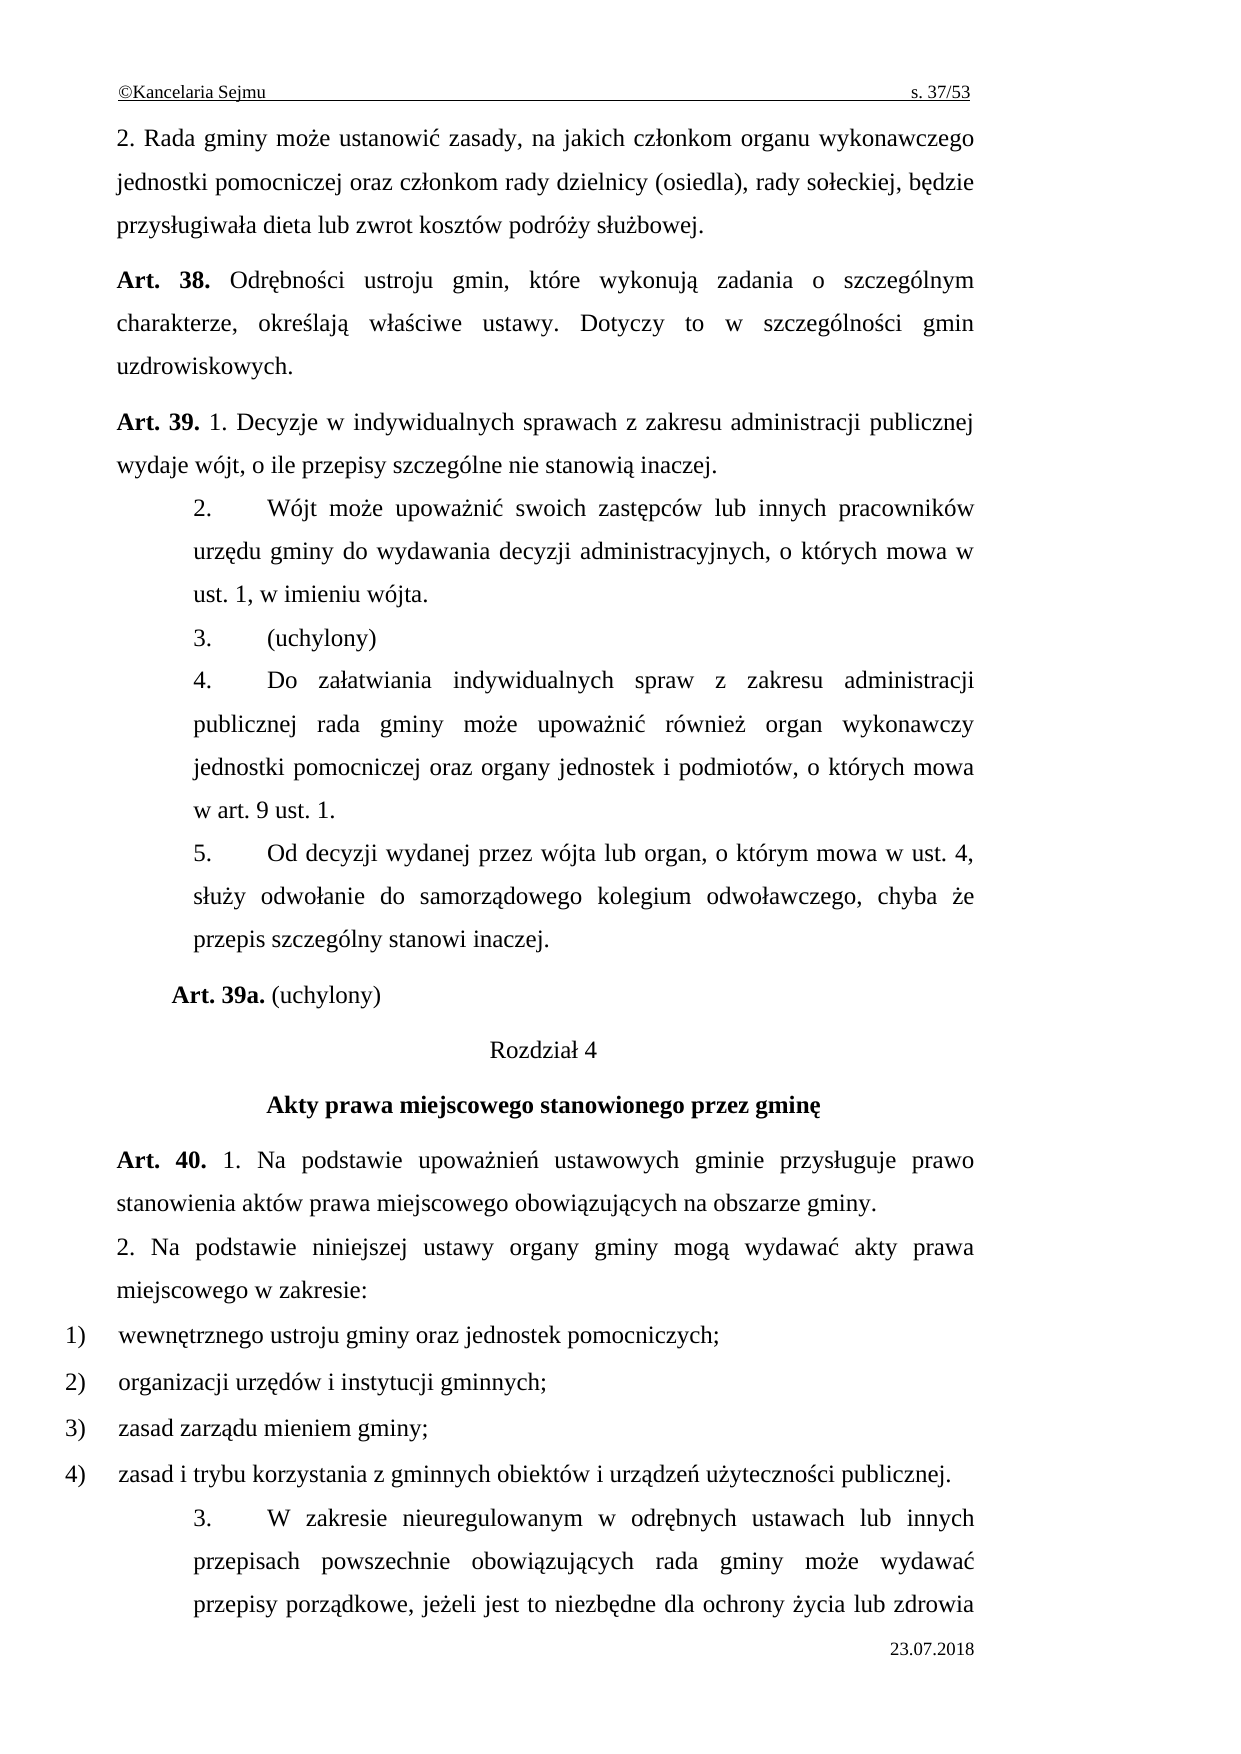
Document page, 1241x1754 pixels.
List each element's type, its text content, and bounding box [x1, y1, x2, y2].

list Do załatwiania indywidualnych spraw z zakresu administracji publicznej rada gminy może upoważnić również organ wykonawczy jednostki pomocniczej oraz organy jednostek i podmiotów, o których mowa w art. 9 ust. 1. [193, 666, 975, 824]
list Wójt może upoważnić swoich zastępców lub innych pracowników urzędu gminy do wydawania decyzji administracyjnych, o których mowa w ust. 1, w imieniu wójta. [193, 493, 975, 608]
text 2. Na podstawie niniejszej ustawy organy gminy mogą wydawać akty prawa miejscowego w zakresie: [116, 1232, 975, 1303]
text Art. 40. 1. Na podstawie upoważnień ustawowych gminie przysługuje prawo stanowienia aktów prawa miejscowego obowiązujących na obszarze gminy. [116, 1145, 975, 1217]
text Art. 39a. (uchylony) [171, 980, 975, 1009]
list W zakresie nieuregulowanym w odrębnych ustawach lub innych przepisach powszechnie obowiązujących rada gminy może wydawać przepisy porządkowe, jeżeli jest to niezbędne dla ochrony życia lub zdrowia [193, 1503, 975, 1618]
text Rozdział 4 [133, 1035, 959, 1064]
list zasad zarządu mieniem gminy; [65, 1413, 975, 1442]
list (uchylony) [193, 623, 975, 652]
list zasad i trybu korzystania z gminnych obiektów i urządzeń użyteczności publicznej. [65, 1459, 975, 1488]
text Art. 39. 1. Decyzje w indywidualnych sprawach z zakresu administracji publicznej wydaje wójt, o ile przepisy szczególne nie stanowią inaczej. [116, 407, 975, 478]
subtitle Akty prawa miejscowego stanowionego przez gminę [119, 1090, 974, 1119]
list wewnętrznego ustroju gminy oraz jednostek pomocniczych; [65, 1321, 975, 1349]
list Od decyzji wydanej przez wójta lub organ, o którym mowa w ust. 4, służy odwołanie do samorządowego kolegium odwoławczego, chyba że przepis szczególny stanowi inaczej. [193, 838, 975, 953]
text 2. Rada gminy może ustanowić zasady, na jakich członkom organu wykonawczego jednostki pomocniczej oraz członkom rady dzielnicy (osiedla), rady sołeckiej, będzie przysługiwała dieta lub zwrot kosztów podróży służbowej. [116, 123, 975, 238]
text Art. 38. Odrębności ustroju gmin, które wykonują zadania o szczególnym charakterze, określają właściwe ustawy. Dotyczy to w szczególności gmin uzdrowiskowych. [116, 265, 975, 380]
list organizacji urzędów i instytucji gminnych; [65, 1367, 975, 1396]
